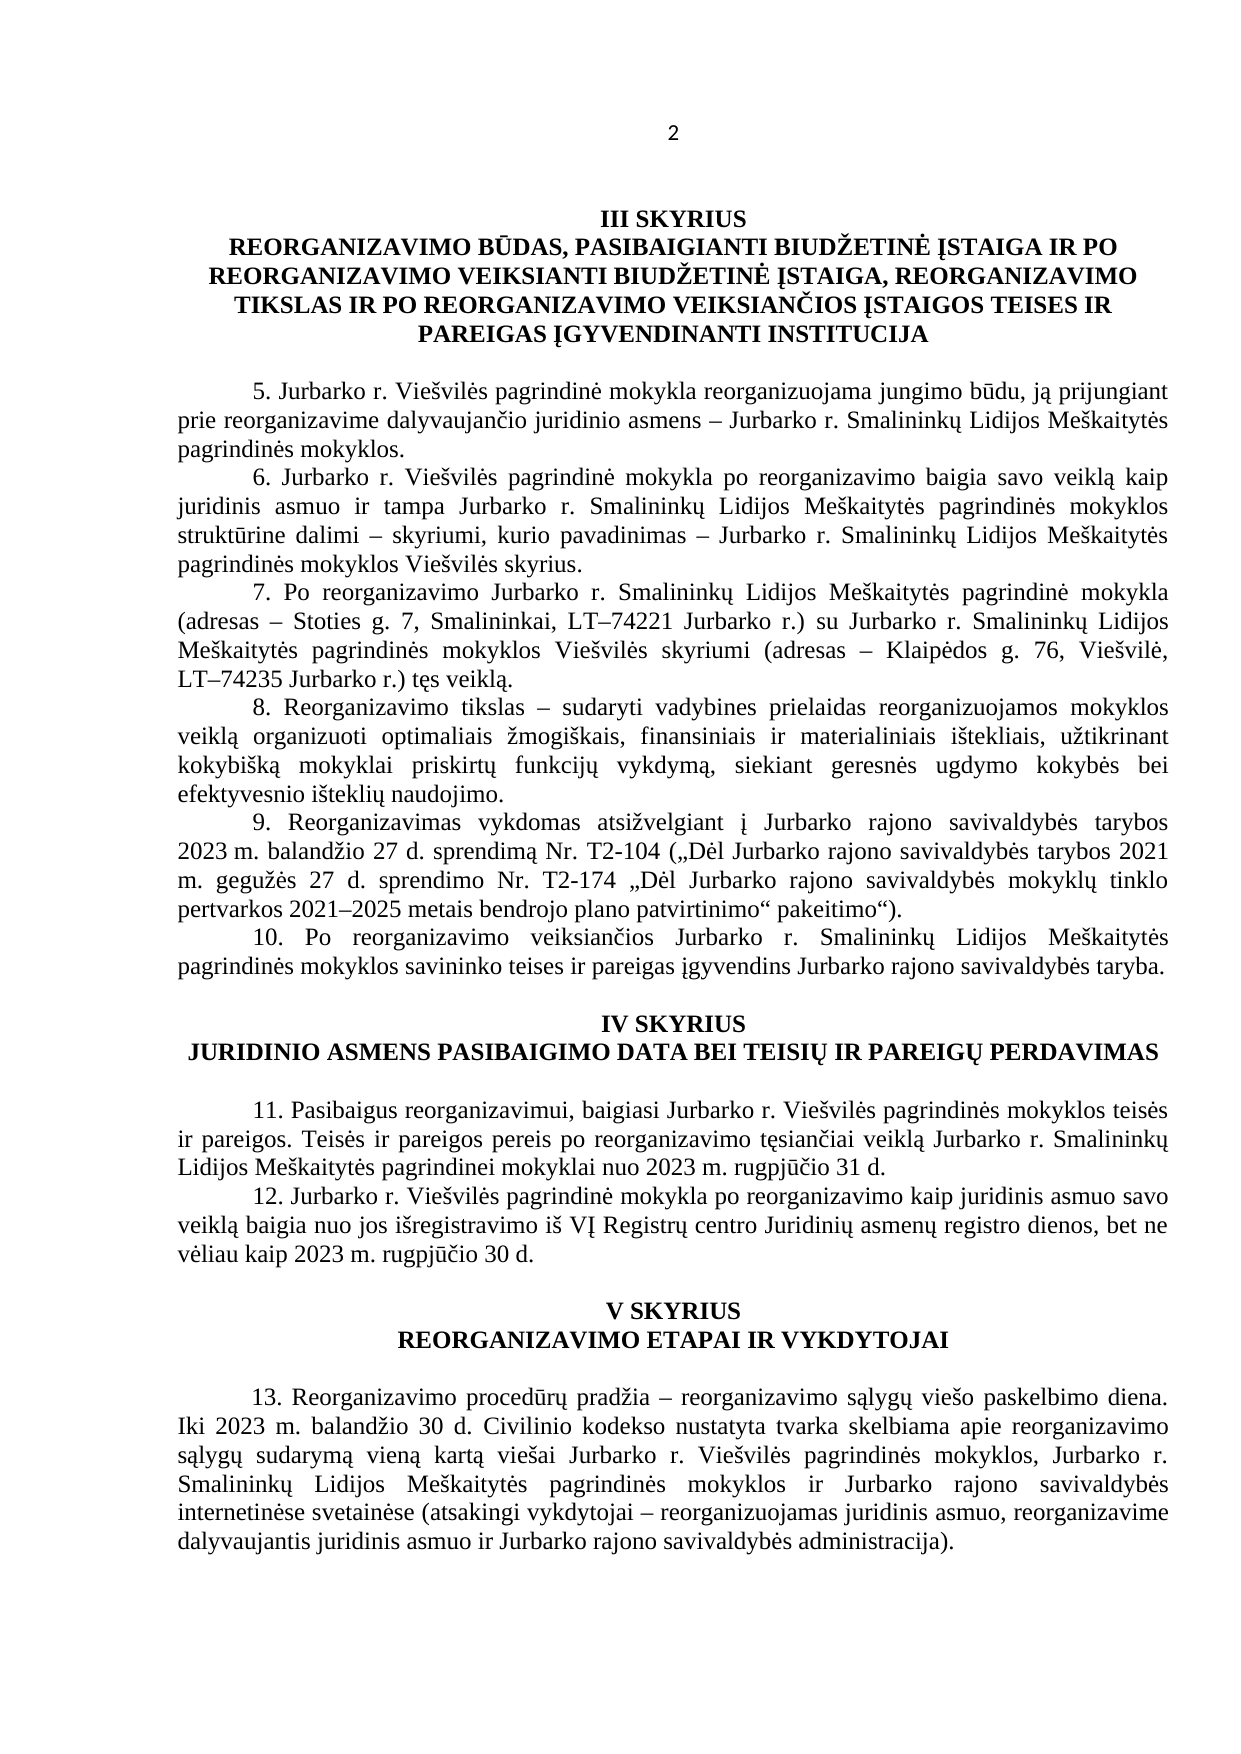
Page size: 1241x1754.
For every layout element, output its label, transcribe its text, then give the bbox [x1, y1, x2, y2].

text 8. Reorganizavimo tikslas – sudaryti vadybines prielaidas reorganizuojamos mokyklos veiklą organizuoti optimaliais žmogiškais, finansiniais ir materialiniais ištekliais, užtikrinant kokybišką mokyklai priskirtų funkcijų vykdymą, siekiant geresnės ugdymo kokybės bei efektyvesnio išteklių naudojimo. [177, 692, 1169, 807]
text 12. Jurbarko r. Viešvilės pagrindinė mokykla po reorganizavimo kaip juridinis asmuo savo veiklą baigia nuo jos išregistravimo iš VĮ Registrų centro Juridinių asmenų registro dienos, bet ne vėliau kaip 2023 m. rugpjūčio 30 d. [177, 1181, 1169, 1267]
text 9. Reorganizavimas vykdomas atsižvelgiant į Jurbarko rajono savivaldybės tarybos 2023 m. balandžio 27 d. sprendimą Nr. T2-104 („Dėl Jurbarko rajono savivaldybės tarybos 2021 m. gegužės 27 d. sprendimo Nr. T2-174 „Dėl Jurbarko rajono savivaldybės mokyklų tinklo pertvarkos 2021–2025 metais bendrojo plano patvirtinimo“ pakeitimo“). [177, 807, 1169, 922]
text 11. Pasibaigus reorganizavimui, baigiasi Jurbarko r. Viešvilės pagrindinės mokyklos teisės ir pareigos. Teisės ir pareigos pereis po reorganizavimo tęsiančiai veiklą Jurbarko r. Smalininkų Lidijos Meškaitytės pagrindinei mokyklai nuo 2023 m. rugpjūčio 31 d. [177, 1095, 1169, 1181]
text JURIDINIO ASMENS PASIBAIGIMO DATA BEI TEISIŲ IR PAREIGŲ PERDAVIMAS [177, 1037, 1169, 1066]
text 13. Reorganizavimo procedūrų pradžia – reorganizavimo sąlygų viešo paskelbimo diena. Iki 2023 m. balandžio 30 d. Civilinio kodekso nustatyta tvarka skelbiama apie reorganizavimo sąlygų sudarymą vieną kartą viešai Jurbarko r. Viešvilės pagrindinės mokyklos, Jurbarko r. Smalininkų Lidijos Meškaitytės pagrindinės mokyklos ir Jurbarko rajono savivaldybės internetinėse svetainėse (atsakingi vykdytojai – reorganizuojamas juridinis asmuo, reorganizavime dalyvaujantis juridinis asmuo ir Jurbarko rajono savivaldybės administracija). [177, 1382, 1169, 1555]
text REORGANIZAVIMO BŪDAS, PASIBAIGIANTI BIUDŽETINĖ ĮSTAIGA IR PO REORGANIZAVIMO VEIKSIANTI BIUDŽETINĖ ĮSTAIGA, REORGANIZAVIMO TIKSLAS IR PO REORGANIZAVIMO VEIKSIANČIOS ĮSTAIGOS TEISES IR PAREIGAS ĮGYVENDINANTI INSTITUCIJA [177, 232, 1169, 347]
text IV SKYRIUS [177, 1009, 1169, 1037]
text 5. Jurbarko r. Viešvilės pagrindinė mokykla reorganizuojama jungimo būdu, ją prijungiant prie reorganizavime dalyvaujančio juridinio asmens – Jurbarko r. Smalininkų Lidijos Meškaitytės pagrindinės mokyklos. [177, 376, 1169, 462]
text 10. Po reorganizavimo veiksiančios Jurbarko r. Smalininkų Lidijos Meškaitytės pagrindinės mokyklos savininko teises ir pareigas įgyvendins Jurbarko rajono savivaldybės taryba. [177, 922, 1169, 980]
text 6. Jurbarko r. Viešvilės pagrindinė mokykla po reorganizavimo baigia savo veiklą kaip juridinis asmuo ir tampa Jurbarko r. Smalininkų Lidijos Meškaitytės pagrindinės mokyklos struktūrine dalimi – skyriumi, kurio pavadinimas – Jurbarko r. Smalininkų Lidijos Meškaitytės pagrindinės mokyklos Viešvilės skyrius. [177, 462, 1169, 577]
text REORGANIZAVIMO ETAPAI IR VYKDYTOJAI [177, 1325, 1169, 1354]
text 7. Po reorganizavimo Jurbarko r. Smalininkų Lidijos Meškaitytės pagrindinė mokykla (adresas – Stoties g. 7, Smalininkai, LT–74221 Jurbarko r.) su Jurbarko r. Smalininkų Lidijos Meškaitytės pagrindinės mokyklos Viešvilės skyriumi (adresas – Klaipėdos g. 76, Viešvilė, LT–74235 Jurbarko r.) tęs veiklą. [177, 577, 1169, 692]
text III SKYRIUS [177, 204, 1169, 232]
text V SKYRIUS [177, 1296, 1169, 1325]
